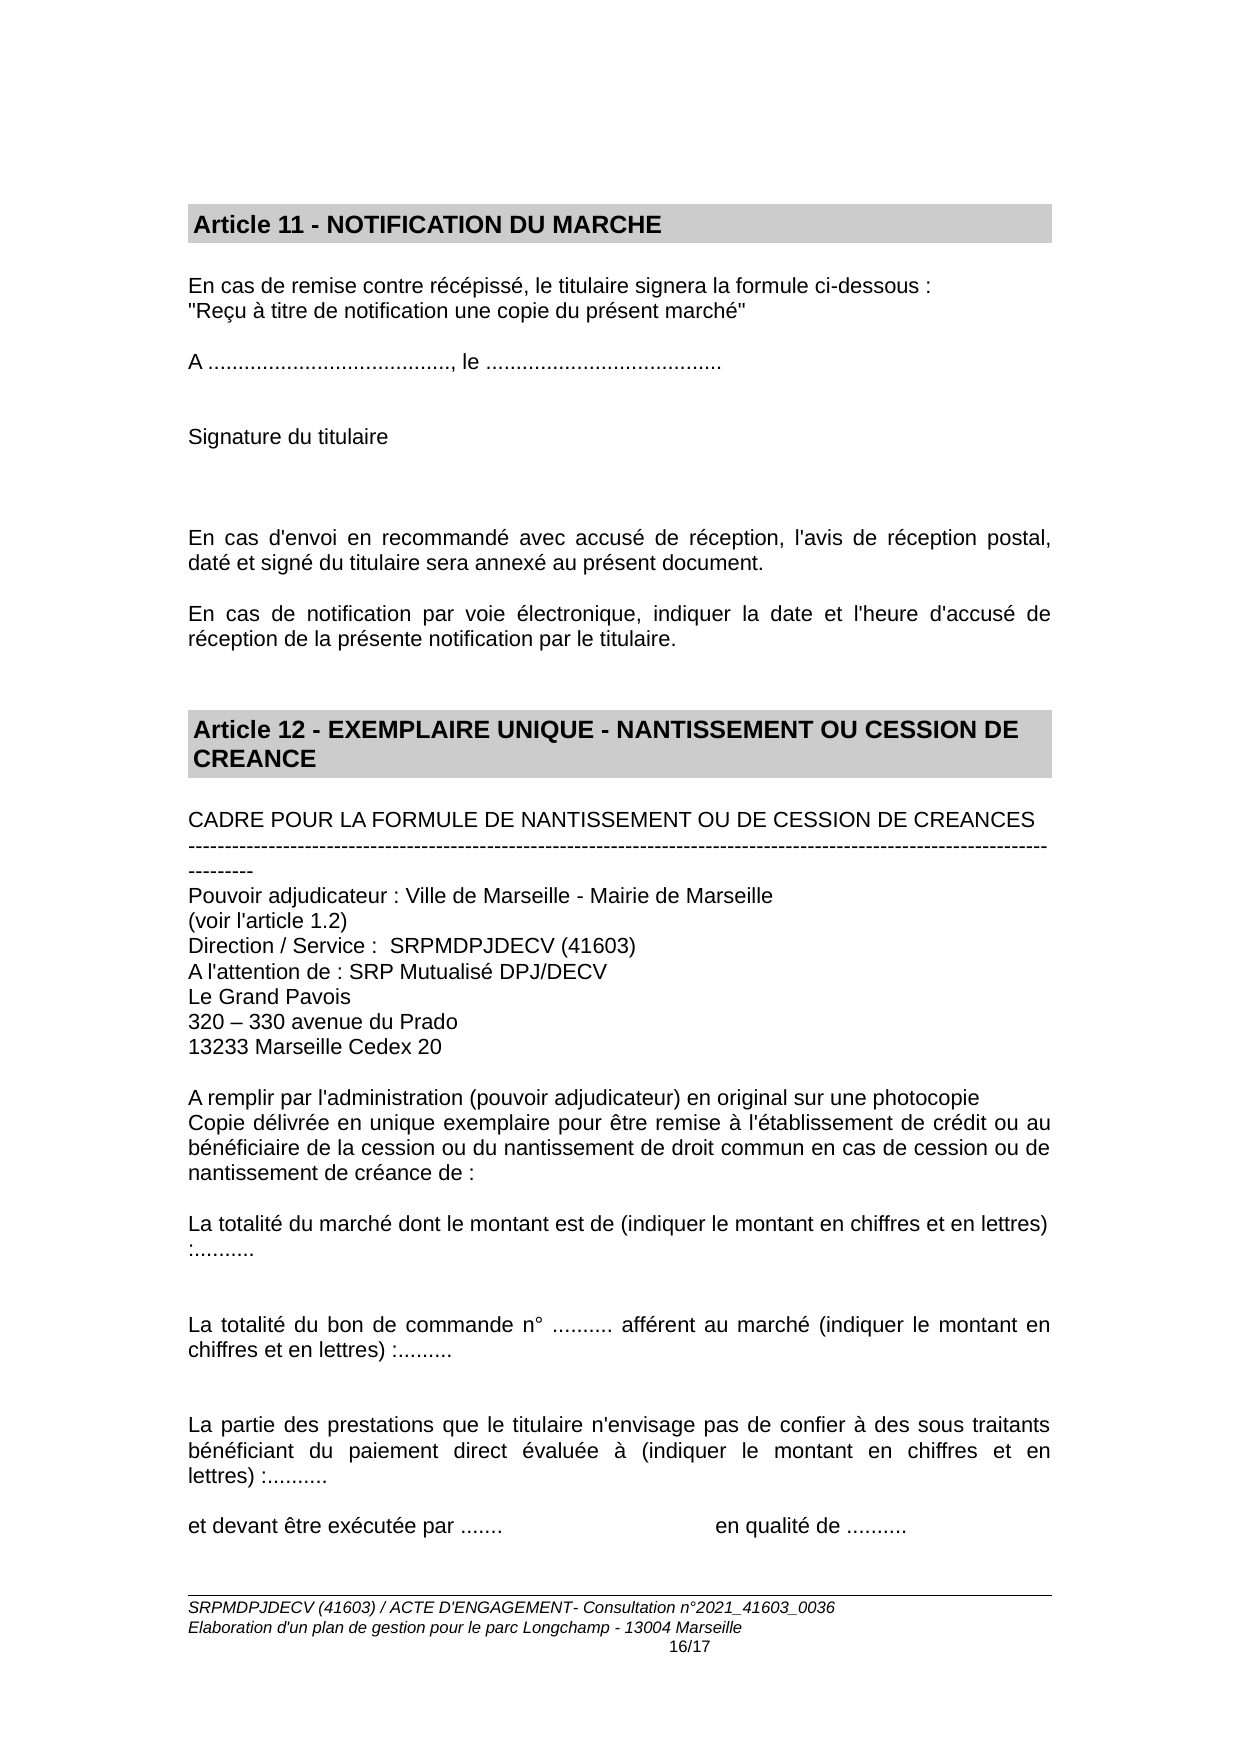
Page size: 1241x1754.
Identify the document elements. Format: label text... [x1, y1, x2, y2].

text CADRE POUR LA FORMULE DE NANTISSEMENT OU DE CESSION DE CREANCES [188, 807, 1052, 833]
subtitle NOTIFICATION DU MARCHE [190, 207, 1050, 241]
text Le Grand Pavois [188, 984, 1052, 1009]
subtitle EXEMPLAIRE UNIQUE - NANTISSEMENT OU CESSION DE CREANCE [190, 712, 1050, 776]
text ------------------------------------------------------------------------------------------------------------------------------- [188, 833, 1052, 883]
text La totalité du bon de commande n° .......... afférent au marché (indiquer le montant en chiffres et en lettres) :......... [188, 1312, 1052, 1362]
text La partie des prestations que le titulaire n'envisage pas de confier à des sous traitants bénéficiant du paiement direct évaluée à (indiquer le montant en chiffres et en lettres) :.......... [188, 1412, 1052, 1488]
text En cas de remise contre récépissé, le titulaire signera la formule ci-dessous : [188, 273, 1052, 298]
text A ........................................, le ....................................... [188, 349, 1052, 374]
text :.......... [188, 1236, 1052, 1261]
text (voir l'article 1.2) [188, 908, 1052, 933]
text Signature du titulaire [188, 424, 1052, 449]
text A l'attention de : SRP Mutualisé DPJ/DECV [188, 959, 1052, 984]
text En cas de notification par voie électronique, indiquer la date et l'heure d'accusé de réception de la présente notification par le titulaire. [188, 601, 1052, 651]
text 13233 Marseille Cedex 20 [188, 1034, 1052, 1059]
text Copie délivrée en unique exemplaire pour être remise à l'établissement de crédit ou au bénéficiaire de la cession ou du nantissement de droit commun en cas de cession ou de nantissement de créance de : [188, 1110, 1052, 1186]
text La totalité du marché dont le montant est de (indiquer le montant en chiffres et en lettres) [188, 1211, 1052, 1236]
text Direction / Service : SRPMDPJDECV (41603) [188, 933, 1052, 959]
text "Reçu à titre de notification une copie du présent marché" [188, 298, 1052, 323]
text et devant être exécutée par ....... en qualité de .......... [188, 1513, 1052, 1538]
text A remplir par l'administration (pouvoir adjudicateur) en original sur une photocopie [188, 1085, 1052, 1110]
text 320 – 330 avenue du Prado [188, 1009, 1052, 1034]
text En cas d'envoi en recommandé avec accusé de réception, l'avis de réception postal, daté et signé du titulaire sera annexé au présent document. [188, 525, 1052, 576]
text Pouvoir adjudicateur : Ville de Marseille - Mairie de Marseille [188, 883, 1052, 908]
